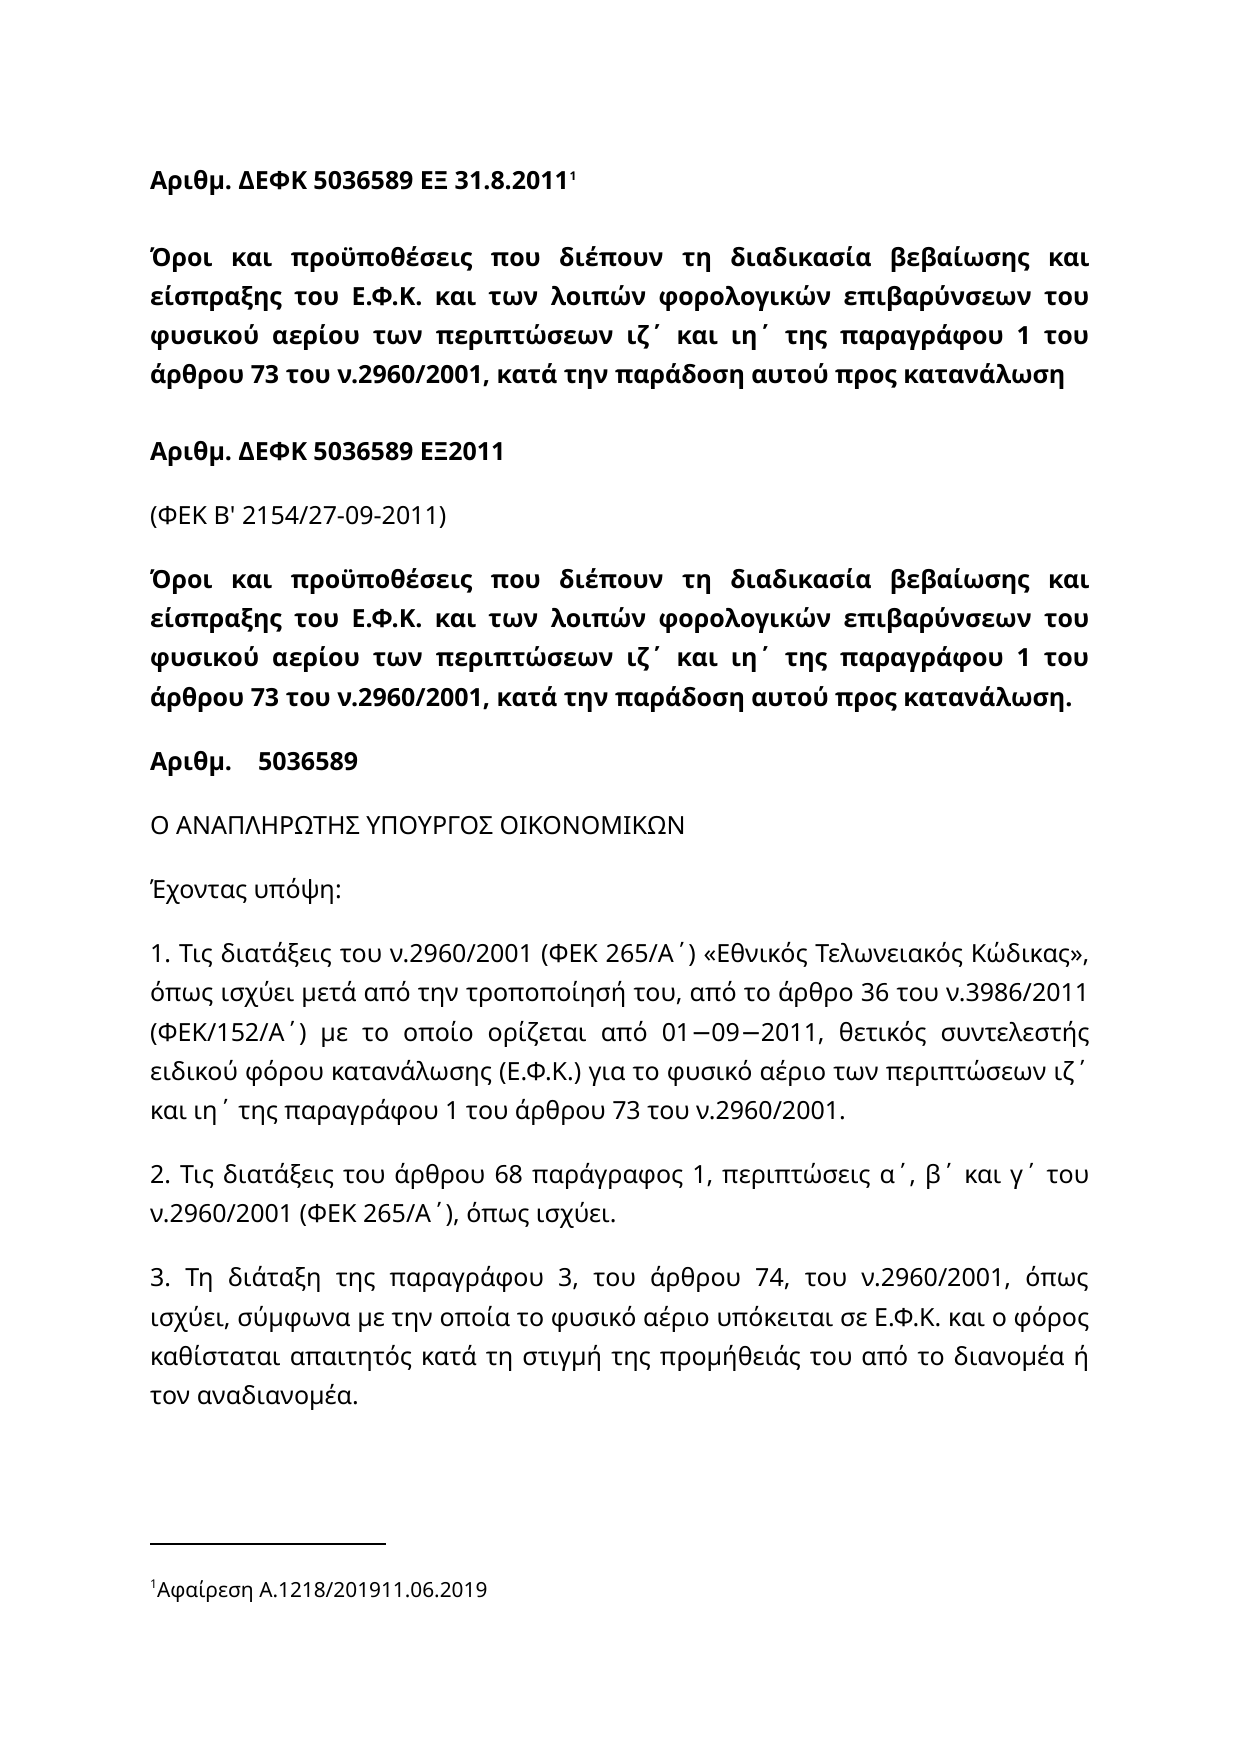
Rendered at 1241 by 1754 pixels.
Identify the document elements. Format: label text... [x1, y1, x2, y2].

text Αφαίρεση A.1218/201911.06.2019 [150, 1576, 1090, 1604]
text 3. Τη διάταξη της παραγράφου 3, του άρθρου 74, του ν.2960/2001, όπως ισχύει, σύμφωνα με την οποία το φυσικό αέριο υπόκειται σε Ε.Φ.Κ. και ο φόρος καθίσταται απαιτητός κατά τη στιγμή της προμήθειάς του από το διανομέα ή τον αναδιανομέα. [150, 1260, 1090, 1412]
text Έχοντας υπόψη: [150, 872, 1090, 906]
text Ο ΑΝΑΠΛΗΡΩΤΗΣ ΥΠΟΥΡΓΟΣ ΟΙΚΟΝΟΜΙΚΩΝ [150, 807, 1090, 842]
text Αριθμ. 5036589 [150, 743, 1090, 777]
text 1. Τις διατάξεις του ν.2960/2001 (ΦΕΚ 265/Α΄) «Εθνικός Τελωνειακός Κώδικας», όπως ισχύει μετά από την τροποποίησή του, από το άρθρο 36 του ν.3986/2011 (ΦΕΚ/152/Α΄) με το οποίο ορίζεται από 01−09−2011, θετικός συντελεστής ειδικού φόρου κατανάλωσης (Ε.Φ.Κ.) για το φυσικό αέριο των περιπτώσεων ιζ΄ και ιη΄ της παραγράφου 1 του άρθρου 73 του ν.2960/2001. [150, 936, 1090, 1127]
text (ΦΕΚ Β' 2154/27-09-2011) [150, 497, 1090, 532]
text Όροι και προϋποθέσεις που διέπουν τη διαδικασία βεβαίωσης και είσπραξης του Ε.Φ.Κ. και των λοιπών φορολογικών επιβαρύνσεων του φυσικού αερίου των περιπτώσεων ιζ΄ και ιη΄ της παραγράφου 1 του άρθρου 73 του ν.2960/2001, κατά την παράδοση αυτού προς κατανάλωση. [150, 562, 1090, 713]
text Αριθμ. ΔΕΦΚ 5036589 ΕΞ2011 [150, 433, 1090, 467]
title Αριθμ. ΔΕΦΚ 5036589 ΕΞ 31.8.2011 [150, 162, 1090, 197]
text 2. Τις διατάξεις του άρθρου 68 παράγραφος 1, περιπτώσεις α΄, β΄ και γ΄ του ν.2960/2001 (ΦΕΚ 265/Α΄), όπως ισχύει. [150, 1157, 1090, 1230]
title Όροι και προϋποθέσεις που διέπουν τη διαδικασία βεβαίωσης και είσπραξης του Ε.Φ.Κ. και των λοιπών φορολογικών επιβαρύνσεων του φυσικού αερίου των περιπτώσεων ιζ΄ και ιη΄ της παραγράφου 1 του άρθρου 73 του ν.2960/2001, κατά την παράδοση αυτού προς κατανάλωση [150, 239, 1090, 391]
